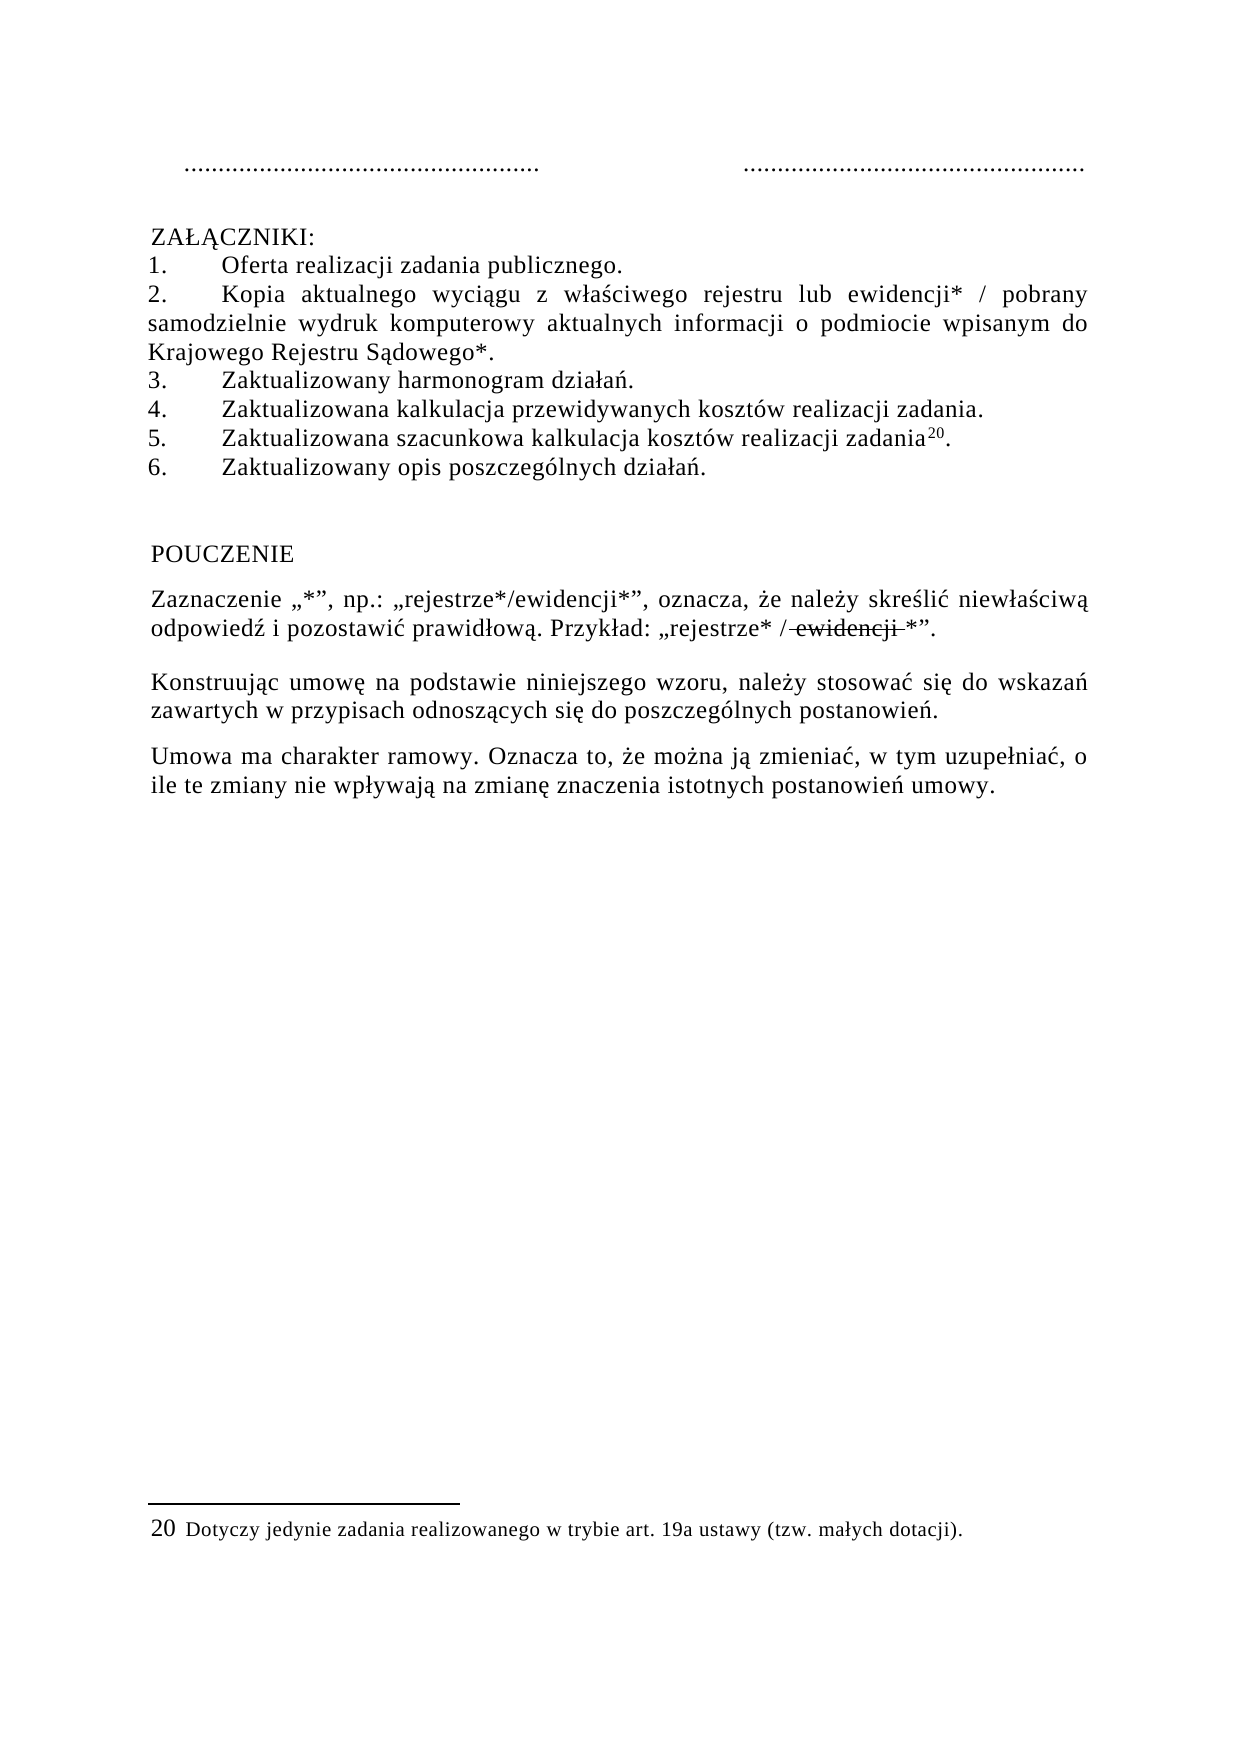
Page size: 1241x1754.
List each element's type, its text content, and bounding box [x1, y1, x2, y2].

text POUCZENIE [151, 539, 1090, 568]
list Zaktualizowany harmonogram działań. [148, 366, 1090, 394]
text Zaznaczenie „*”, np.: „rejestrze*/ewidencji*”, oznacza, że należy skreślić niewłaściwą odpowiedź i pozostawić prawidłową. Przykład: „rejestrze* / ewidencji *”. [151, 584, 1090, 642]
text ZAŁĄCZNIKI: [151, 222, 1090, 251]
list Dotyczy jedynie zadania realizowanego w trybie art. 19a ustawy (tzw. małych dotacji). [151, 1513, 1090, 1542]
list Zaktualizowana kalkulacja przewidywanych kosztów realizacji zadania. [148, 394, 1090, 423]
list Zaktualizowana szacunkowa kalkulacja kosztów realizacji zadania. [148, 423, 1090, 452]
list Oferta realizacji zadania publicznego. [148, 251, 1090, 279]
text Umowa ma charakter ramowy. Oznacza to, że można ją zmieniać, w tym uzupełniać, o ile te zmiany nie wpływają na zmianę znaczenia istotnych postanowień umowy. [151, 741, 1090, 798]
text .................................................... .................................................. [180, 148, 1090, 176]
text Konstruując umowę na podstawie niniejszego wzoru, należy stosować się do wskazań zawartych w przypisach odnoszących się do poszczególnych postanowień. [151, 667, 1090, 724]
list Zaktualizowany opis poszczególnych działań. [148, 452, 1090, 481]
list Kopia aktualnego wyciągu z właściwego rejestru lub ewidencji* / pobrany samodzielnie wydruk komputerowy aktualnych informacji o podmiocie wpisanym do Krajowego Rejestru Sądowego*. [148, 279, 1090, 366]
